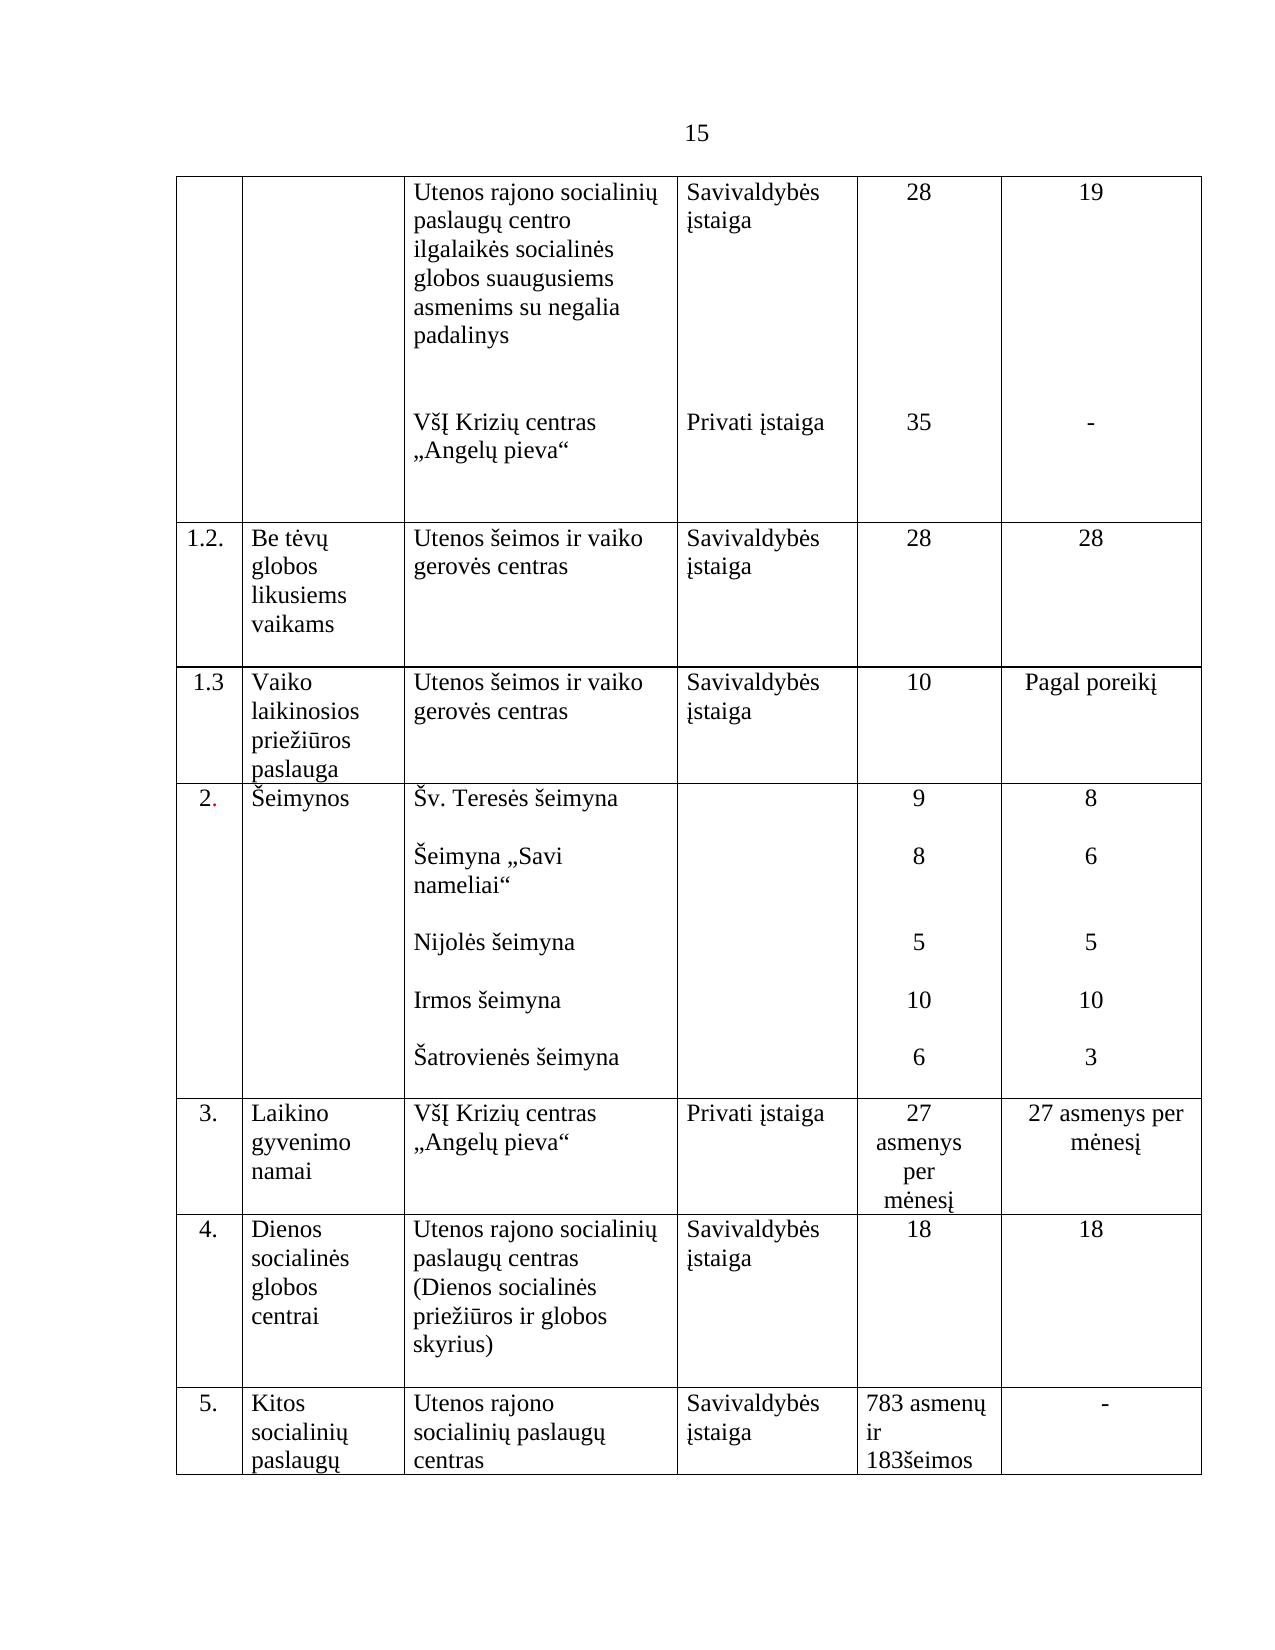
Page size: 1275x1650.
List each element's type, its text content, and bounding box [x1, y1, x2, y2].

table_cell 27 asmenys per mėnesį [1002, 1099, 1201, 1213]
table_cell VšĮ Krizių centras „Angelų pieva“ [405, 1099, 677, 1213]
table_cell 27 asmenys per mėnesį [858, 1099, 1001, 1213]
table_cell Dienos socialinės globos centrai [243, 1215, 404, 1387]
table_cell Laikino gyvenimo namai [243, 1099, 404, 1213]
table_cell Savivaldybės įstaiga [678, 1215, 857, 1387]
table_cell Savivaldybės įstaiga [678, 1388, 857, 1474]
table_cell [1002, 1388, 1201, 1474]
table_cell 4. [177, 1215, 242, 1387]
table_cell [177, 177, 242, 522]
table_cell Utenos šeimos ir vaiko gerovės centras [405, 668, 677, 782]
table_cell Kitos socialinių paslaugų [243, 1388, 404, 1474]
table_cell Utenos rajono socialinių paslaugų centras [405, 1388, 677, 1474]
table_cell 3. [177, 1099, 242, 1213]
table_cell 28 [858, 523, 1001, 666]
table_cell 783 asmenų ir 183šeimos [858, 1388, 1001, 1474]
table_cell 8 6 5 10 3 [1002, 784, 1201, 1097]
table_cell 28 [1002, 523, 1201, 666]
table_cell 19 - [1002, 177, 1201, 522]
table_cell [678, 784, 857, 1097]
table_cell 2. [177, 784, 242, 1097]
table_cell Be tėvų globos likusiems vaikams [243, 523, 404, 666]
table_cell 9 8 5 10 6 [858, 784, 1001, 1097]
table_cell Vaiko laikinosios priežiūros paslauga [243, 668, 404, 782]
table_cell Šeimynos [243, 784, 404, 1097]
table_cell Pagal poreikį [1002, 668, 1201, 782]
table_cell 10 [858, 668, 1001, 782]
table_cell 28 35 [858, 177, 1001, 522]
table_cell Privati įstaiga [678, 1099, 857, 1213]
table_cell Utenos šeimos ir vaiko gerovės centras [405, 523, 677, 666]
table_cell Savivaldybės įstaiga Privati įstaiga [678, 177, 857, 522]
table_cell Šv. Teresės šeimyna Šeimyna „Savi nameliai“ Nijolės šeimyna Irmos šeimyna Šatrovienės šeimyna [405, 784, 677, 1097]
table_cell 18 [1002, 1215, 1201, 1387]
table_cell 18 [858, 1215, 1001, 1387]
table_cell [243, 177, 404, 522]
table_cell 1.3 [177, 668, 242, 782]
table_cell Savivaldybės įstaiga [678, 523, 857, 666]
table_cell Savivaldybės įstaiga [678, 668, 857, 782]
table_cell 1.2. [177, 523, 242, 666]
table_cell Utenos rajono socialinių paslaugų centras (Dienos socialinės priežiūros ir globos skyrius) [405, 1215, 677, 1387]
table_cell 5. [177, 1388, 242, 1474]
table_cell Utenos rajono socialinių paslaugų centro ilgalaikės socialinės globos suaugusiems asmenims su negalia padalinys VšĮ Krizių centras „Angelų pieva“ [405, 177, 677, 522]
